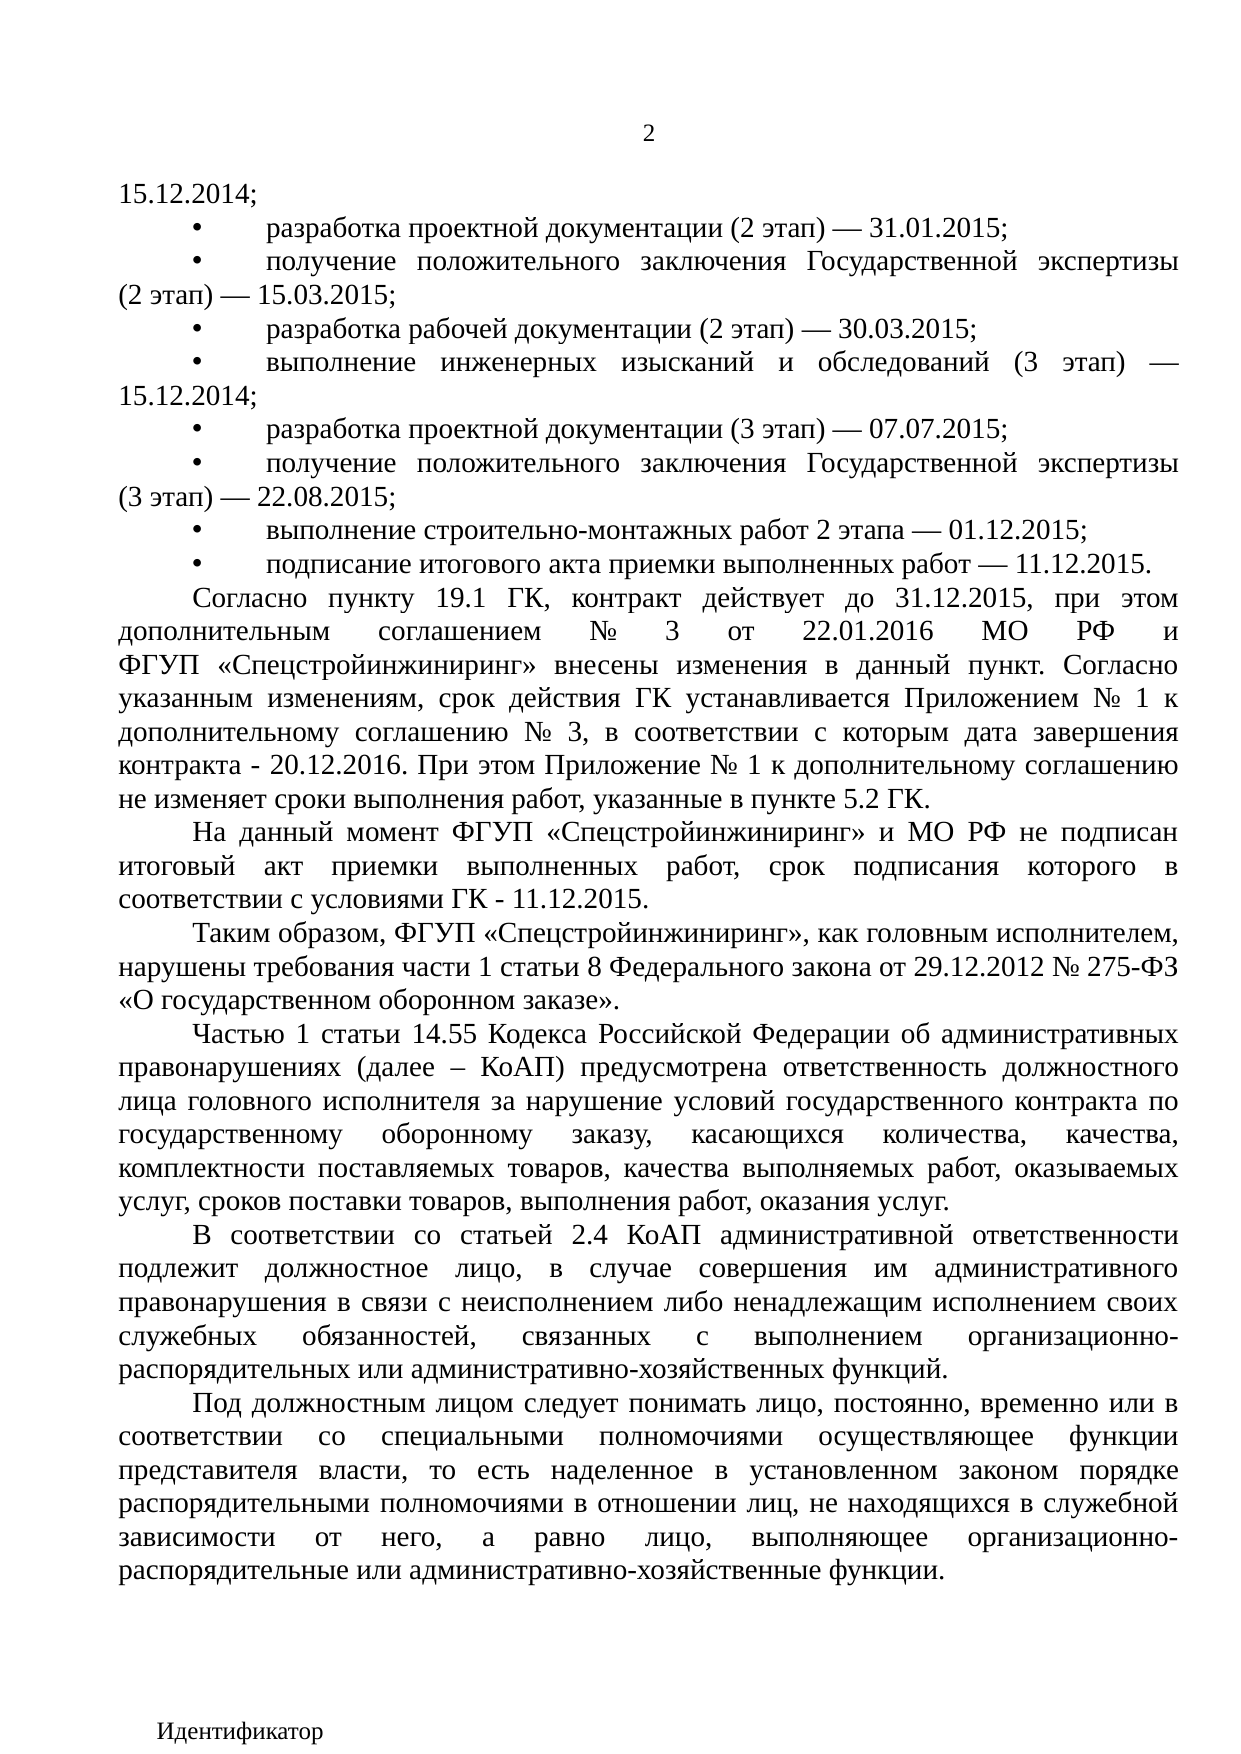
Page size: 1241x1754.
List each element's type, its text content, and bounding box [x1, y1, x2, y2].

text В соответствии со статьей 2.4 КоАП административной ответственности подлежит должностное лицо, в случае совершения им административного правонарушения в связи с неисполнением либо ненадлежащим исполнением своих служебных обязанностей, связанных с выполнением организационно-распорядительных или административно-хозяйственных функций. [118, 1217, 1179, 1385]
text Частью 1 статьи 14.55 Кодекса Российской Федерации об административных правонарушениях (далее – КоАП) предусмотрена ответственность должностного лица головного исполнителя за нарушение условий государственного контракта по государственному оборонному заказу, касающихся количества, качества, комплектности поставляемых товаров, качества выполняемых работ, оказываемых услуг, сроков поставки товаров, выполнения работ, оказания услуг. [118, 1016, 1179, 1217]
list выполнение строительно-монтажных работ 2 этапа — 01.12.2015; [118, 512, 1179, 546]
list разработка рабочей документации (2 этап) — 30.03.2015; [118, 311, 1179, 344]
list разработка проектной документации (3 этап) — 07.07.2015; [118, 412, 1179, 445]
text Согласно пункту 19.1 ГК, контракт действует до 31.12.2015, при этом дополнительным соглашением № 3 от 22.01.2016 МО РФ и ФГУП «Спецстройинжиниринг» внесены изменения в данный пункт. Согласно указанным изменениям, срок действия ГК устанавливается Приложением № 1 к дополнительному соглашению № 3, в соответствии с которым дата завершения контракта - 20.12.2016. При этом Приложение № 1 к дополнительному соглашению не изменяет сроки выполнения работ, указанные в пункте 5.2 ГК. [118, 580, 1179, 814]
list получение положительного заключения Государственной экспертизы (2 этап) — 15.03.2015; [118, 243, 1179, 311]
list разработка проектной документации (2 этап) — 31.01.2015; [118, 210, 1179, 243]
list 15.12.2014; [118, 176, 1179, 210]
list выполнение инженерных изысканий и обследований (3 этап) — 15.12.2014; [118, 344, 1179, 412]
text Таким образом, ФГУП «Спецстройинжиниринг», как головным исполнителем, нарушены требования части 1 статьи 8 Федерального закона от 29.12.2012 № 275-ФЗ «О государственном оборонном заказе». [118, 915, 1179, 1016]
list подписание итогового акта приемки выполненных работ — 11.12.2015. [118, 546, 1179, 580]
text На данный момент ФГУП «Спецстройинжиниринг» и МО РФ не подписан итоговый акт приемки выполненных работ, срок подписания которого в соответствии с условиями ГК - 11.12.2015. [118, 814, 1179, 915]
list получение положительного заключения Государственной экспертизы (3 этап) — 22.08.2015; [118, 445, 1179, 512]
text Под должностным лицом следует понимать лицо, постоянно, временно или в соответствии со специальными полномочиями осуществляющее функции представителя власти, то есть наделенное в установленном законом порядке распорядительными полномочиями в отношении лиц, не находящихся в служебной зависимости от него, а равно лицо, выполняющее организационно-распорядительные или административно-хозяйственные функции. [118, 1385, 1179, 1586]
